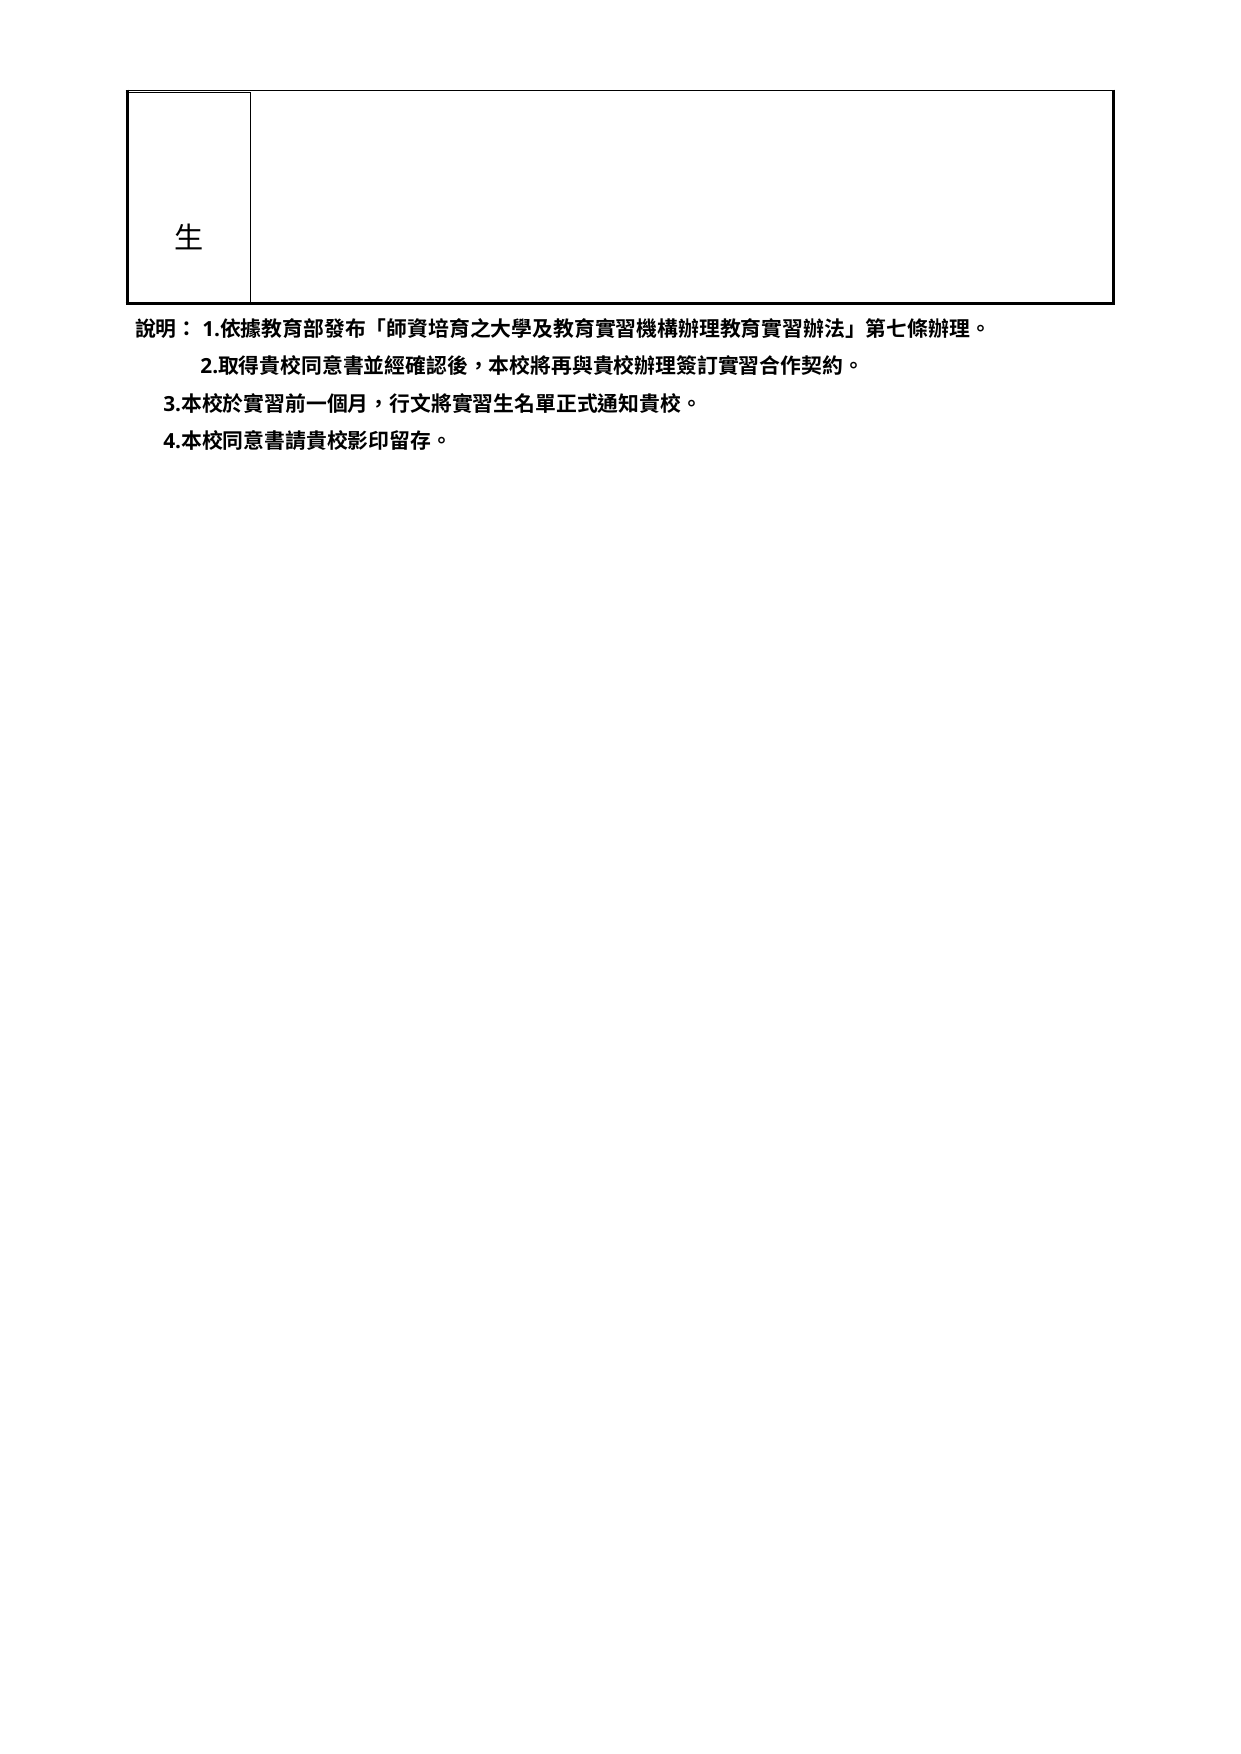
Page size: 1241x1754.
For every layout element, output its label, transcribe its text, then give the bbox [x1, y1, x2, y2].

text 2.取得貴校同意書並經確認後，本校將再與貴校辦理簽訂實習合作契約。 [75, 342, 1165, 380]
table_cell 生 [129, 93, 250, 302]
text 3.本校於實習前一個月，行文將實習生名單正式通知貴校。 [75, 380, 1165, 417]
text 說明： 1.依據教育部發布「師資培育之大學及教育實習機構辦理教育實習辦法」第七條辦理。 [135, 305, 1165, 342]
table_cell [251, 91, 1112, 302]
text 4.本校同意書請貴校影印留存。 [75, 417, 1165, 455]
